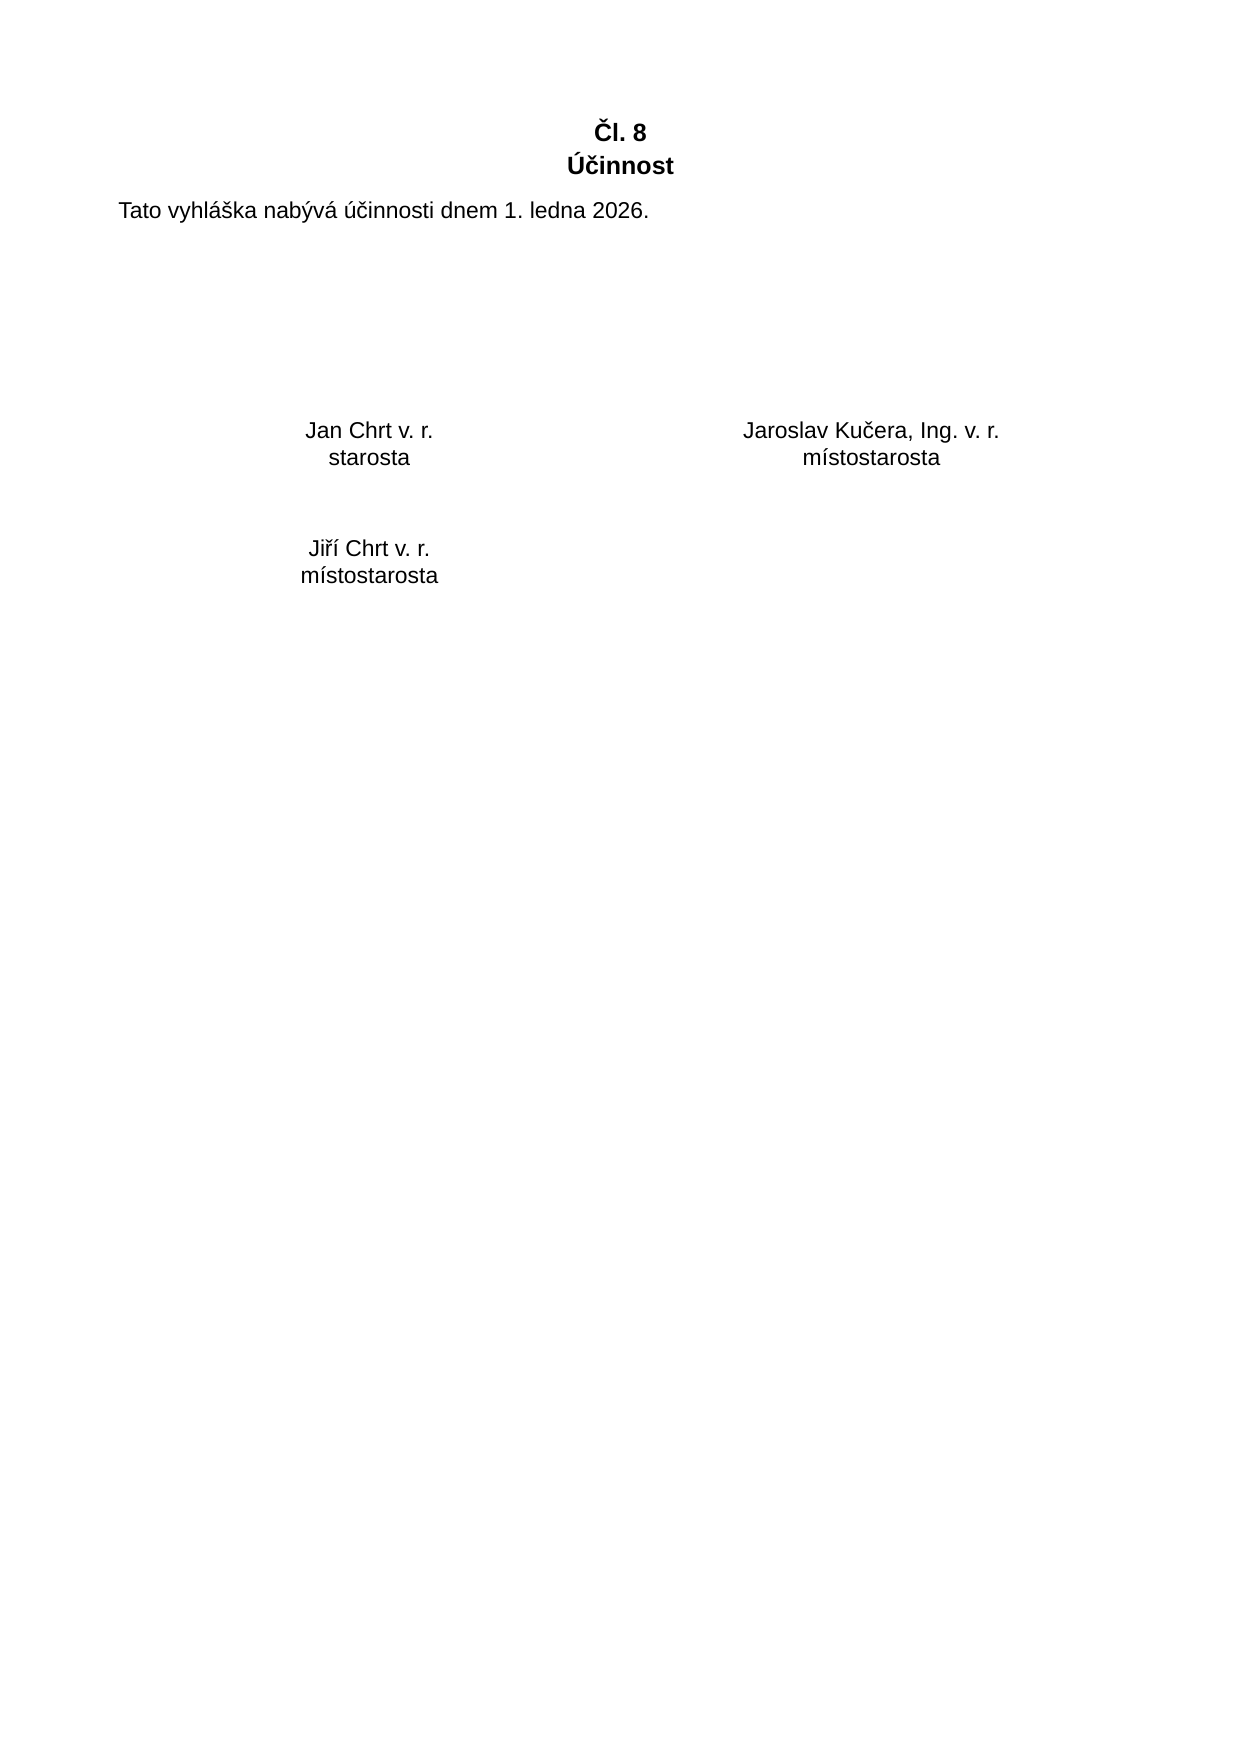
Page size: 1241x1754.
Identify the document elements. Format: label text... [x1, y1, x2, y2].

table_cell [620, 476, 1122, 594]
table_header Jaroslav Kučera, Ing. v. r. místostarosta [620, 358, 1122, 476]
table_cell Jiří Chrt v. r. místostarosta [118, 476, 620, 594]
table_header Jan Chrt v. r. starosta [118, 358, 620, 476]
text Tato vyhláška nabývá účinnosti dnem 1. ledna 2026. [118, 197, 1122, 223]
subtitle Čl. 8 Účinnost [118, 118, 1122, 180]
